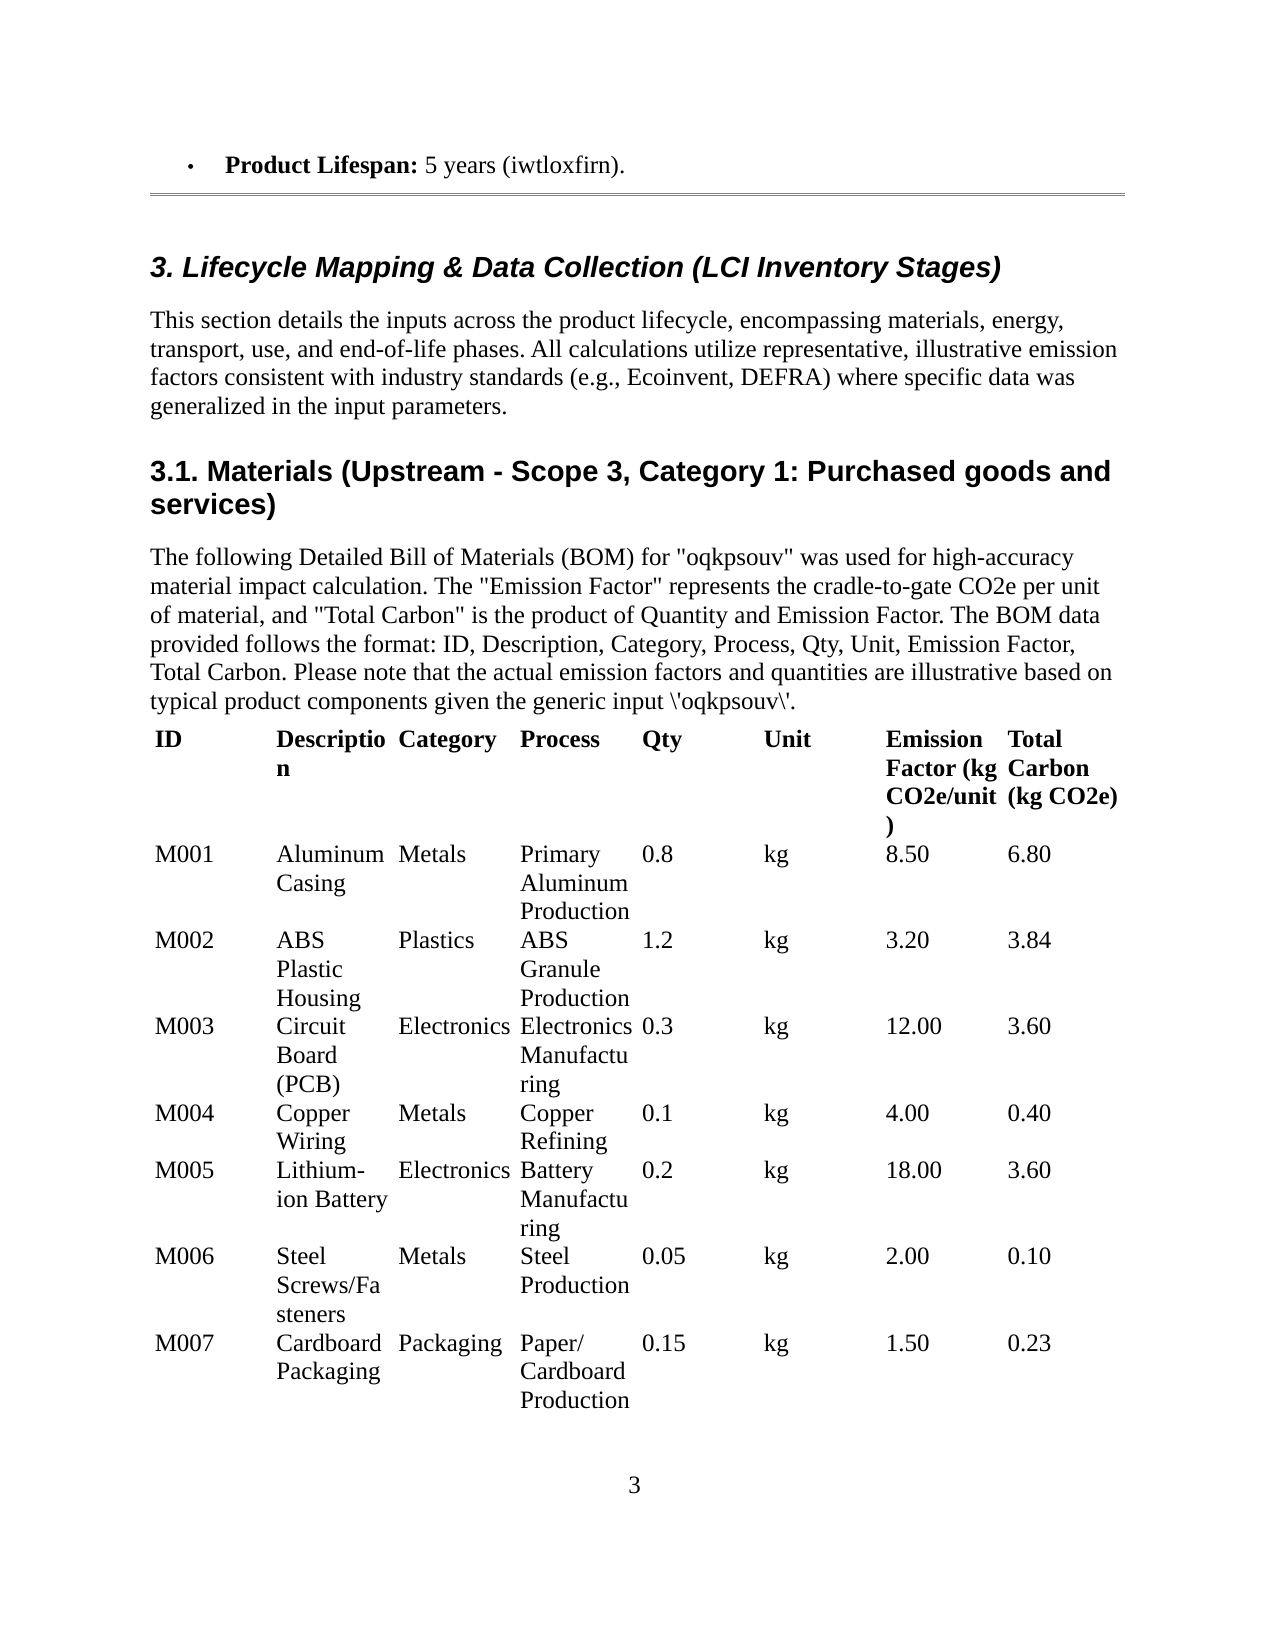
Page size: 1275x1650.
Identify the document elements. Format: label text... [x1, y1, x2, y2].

table_cell 0.05 [638, 1241, 759, 1328]
table_header Category [394, 724, 516, 839]
table_cell 3.20 [881, 925, 1003, 1011]
table_header Process [516, 724, 637, 839]
table_cell M005 [150, 1155, 272, 1241]
table_cell Circuit Board (PCB) [272, 1011, 394, 1098]
table_cell Electronics [394, 1011, 516, 1098]
table_cell Metals [394, 1241, 516, 1328]
table_cell M004 [150, 1098, 272, 1155]
text The following Detailed Bill of Materials (BOM) for "oqkpsouv" was used for high-accuracy material impact calculation. The "Emission Factor" represents the cradle-to-gate CO2e per unit of material, and "Total Carbon" is the product of Quantity and Emission Factor. The BOM data provided follows the format: ID, Description, Category, Process, Qty, Unit, Emission Factor, Total Carbon. Please note that the actual emission factors and quantities are illustrative based on typical product components given the generic input \'oqkpsouv\'. [150, 542, 1125, 715]
table_cell M007 [150, 1328, 272, 1414]
table_cell Steel Production [516, 1241, 637, 1328]
table_cell 3.84 [1003, 925, 1125, 1011]
table_header Description [272, 724, 394, 839]
table_cell M003 [150, 1011, 272, 1098]
table_cell Metals [394, 1098, 516, 1155]
table_cell 0.15 [638, 1328, 759, 1414]
table_cell Steel Screws/Fasteners [272, 1241, 394, 1328]
table_cell Copper Wiring [272, 1098, 394, 1155]
table_header Qty [638, 724, 759, 839]
table_cell M006 [150, 1241, 272, 1328]
table_cell 12.00 [881, 1011, 1003, 1098]
table_header Emission Factor (kg CO2e/unit) [881, 724, 1003, 839]
subtitle 3.1. Materials (Upstream - Scope 3, Category 1: Purchased goods and services) [150, 454, 1125, 521]
table_cell kg [759, 1241, 881, 1328]
table_cell 6.80 [1003, 839, 1125, 925]
table_cell 8.50 [881, 839, 1003, 925]
text This section details the inputs across the product lifecycle, encompassing materials, energy, transport, use, and end-of-life phases. All calculations utilize representative, illustrative emission factors consistent with industry standards (e.g., Ecoinvent, DEFRA) where specific data was generalized in the input parameters. [150, 305, 1125, 420]
table_cell 2.00 [881, 1241, 1003, 1328]
table_cell M002 [150, 925, 272, 1011]
table_cell ABS Plastic Housing [272, 925, 394, 1011]
table_cell Metals [394, 839, 516, 925]
table_cell 0.3 [638, 1011, 759, 1098]
table_cell Lithium-ion Battery [272, 1155, 394, 1241]
table_cell Cardboard Packaging [272, 1328, 394, 1414]
table_cell kg [759, 839, 881, 925]
table_cell Battery Manufacturing [516, 1155, 637, 1241]
table_cell 0.1 [638, 1098, 759, 1155]
table_cell Copper Refining [516, 1098, 637, 1155]
subtitle 3. Lifecycle Mapping & Data Collection (LCI Inventory Stages) [150, 250, 1125, 283]
table_cell 0.10 [1003, 1241, 1125, 1328]
table_cell Primary Aluminum Production [516, 839, 637, 925]
table_cell 0.40 [1003, 1098, 1125, 1155]
table_cell ABS Granule Production [516, 925, 637, 1011]
table_cell kg [759, 1328, 881, 1414]
table_cell 3.60 [1003, 1155, 1125, 1241]
table_cell 0.8 [638, 839, 759, 925]
table_header ID [150, 724, 272, 839]
table_cell Packaging [394, 1328, 516, 1414]
list Product Lifespan: 5 years (iwtloxfirn). [187, 150, 1125, 179]
table_cell kg [759, 925, 881, 1011]
table_cell Aluminum Casing [272, 839, 394, 925]
table_cell 1.50 [881, 1328, 1003, 1414]
table_cell 4.00 [881, 1098, 1003, 1155]
table_cell M001 [150, 839, 272, 925]
table_cell 18.00 [881, 1155, 1003, 1241]
table_cell kg [759, 1155, 881, 1241]
table_header Unit [759, 724, 881, 839]
table_cell Plastics [394, 925, 516, 1011]
table_cell Electronics Manufacturing [516, 1011, 637, 1098]
table_cell Paper/Cardboard Production [516, 1328, 637, 1414]
table_cell 3.60 [1003, 1011, 1125, 1098]
table_cell kg [759, 1098, 881, 1155]
table_cell kg [759, 1011, 881, 1098]
table_cell 0.2 [638, 1155, 759, 1241]
table_cell 1.2 [638, 925, 759, 1011]
table_cell 0.23 [1003, 1328, 1125, 1414]
table_header Total Carbon (kg CO2e) [1003, 724, 1125, 839]
table_cell Electronics [394, 1155, 516, 1241]
